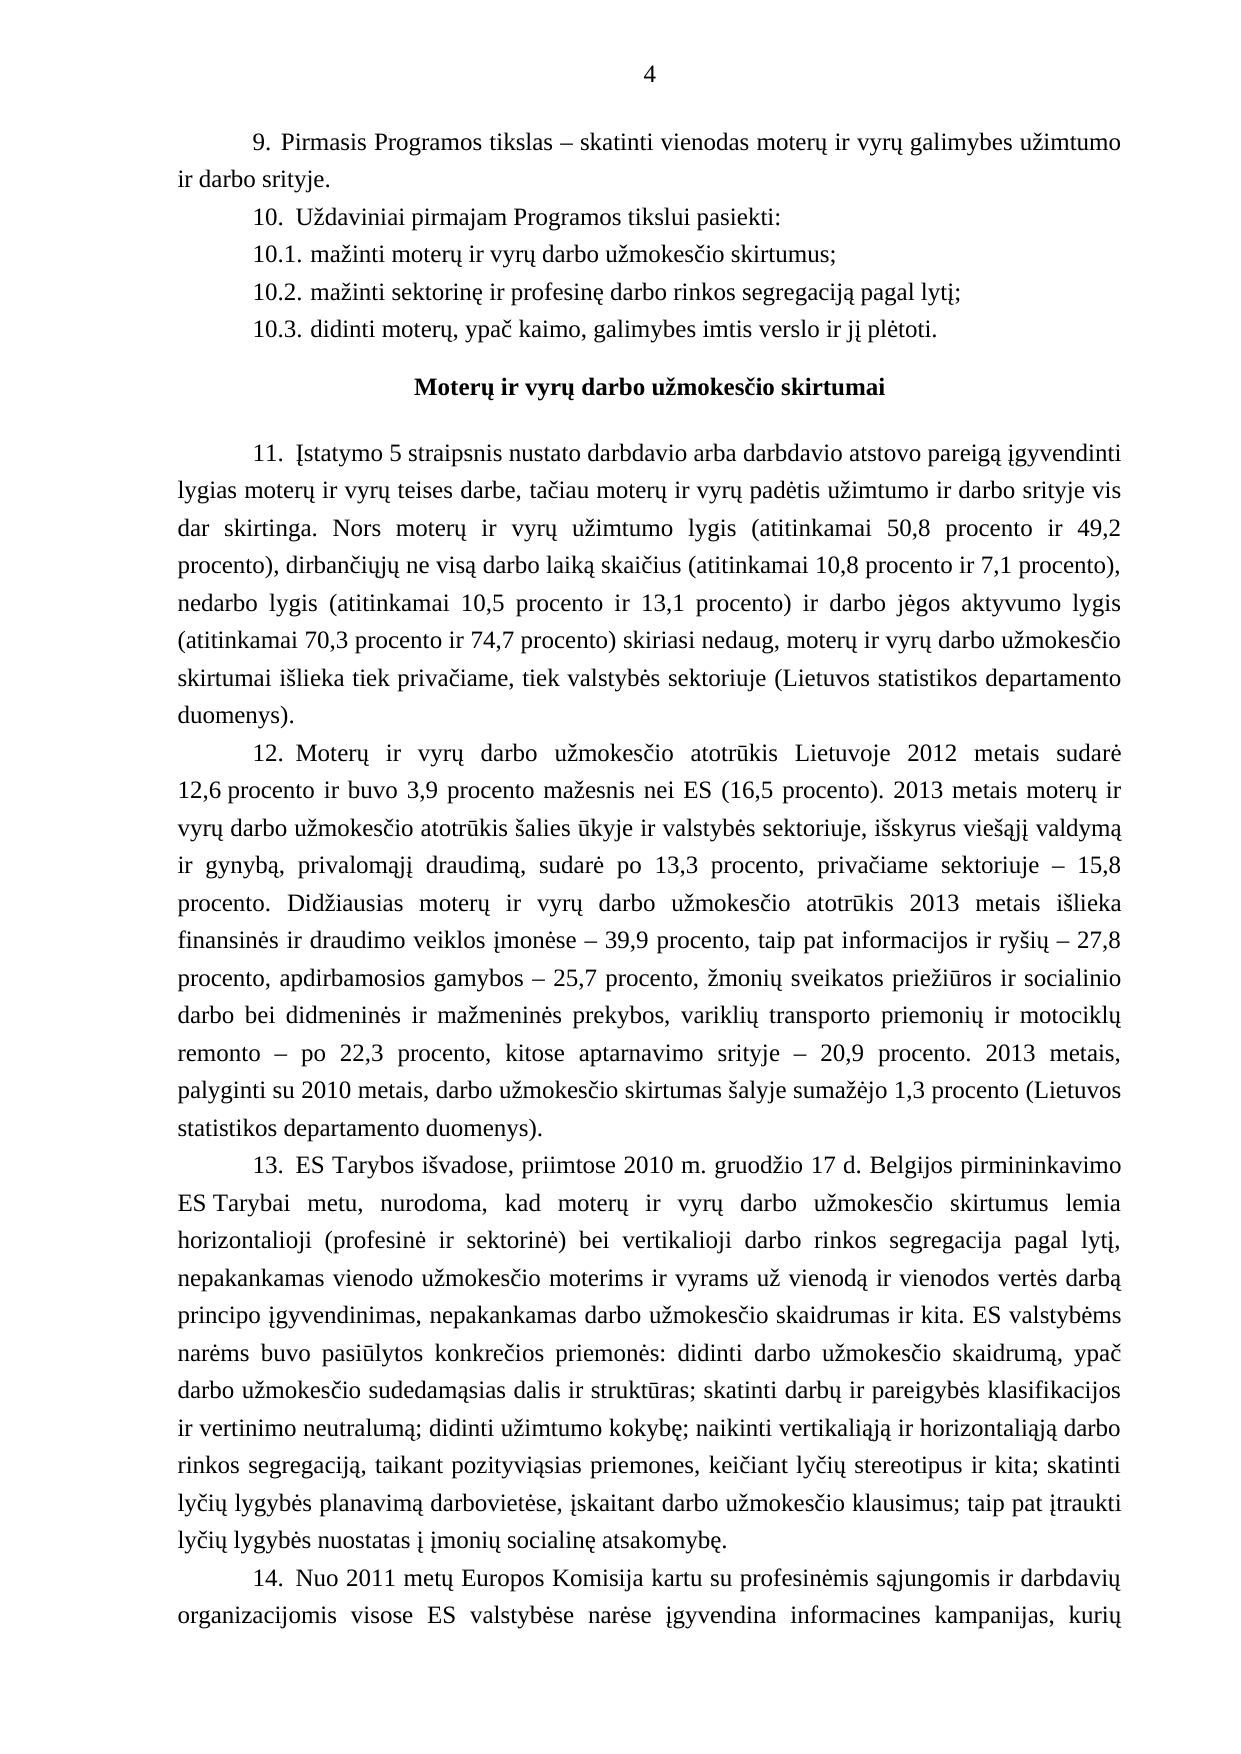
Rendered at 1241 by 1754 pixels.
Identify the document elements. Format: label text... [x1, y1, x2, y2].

text 12. Moterų ir vyrų darbo užmokesčio atotrūkis Lietuvoje 2012 metais sudarė 12,6 procento ir buvo 3,9 procento mažesnis nei ES (16,5 procento). 2013 metais moterų ir vyrų darbo užmokesčio atotrūkis šalies ūkyje ir valstybės sektoriuje, išskyrus viešąjį valdymą ir gynybą, privalomąjį draudimą, sudarė po 13,3 procento, privačiame sektoriuje – 15,8 procento. Didžiausias moterų ir vyrų darbo užmokesčio atotrūkis 2013 metais išlieka finansinės ir draudimo veiklos įmonėse – 39,9 procento, taip pat informacijos ir ryšių – 27,8 procento, apdirbamosios gamybos – 25,7 procento, žmonių sveikatos priežiūros ir socialinio darbo bei didmeninės ir mažmeninės prekybos, variklių transporto priemonių ir motociklų remonto – po 22,3 procento, kitose aptarnavimo srityje – 20,9 procento. 2013 metais, palyginti su 2010 metais, darbo užmokesčio skirtumas šalyje sumažėjo 1,3 procento (Lietuvos statistikos departamento duomenys). [177, 729, 1122, 1142]
text 10.3. didinti moterų, ypač kaimo, galimybes imtis verslo ir jį plėtoti. [177, 306, 1122, 343]
text 14. Nuo 2011 metų Europos Komisija kartu su profesinėmis sąjungomis ir darbdavių organizacijomis visose ES valstybėse narėse įgyvendina informacines kampanijas, kurių [177, 1554, 1122, 1629]
text 13. ES Tarybos išvadose, priimtose 2010 m. gruodžio 17 d. Belgijos pirmininkavimo ES Tarybai metu, nurodoma, kad moterų ir vyrų darbo užmokesčio skirtumus lemia horizontalioji (profesinė ir sektorinė) bei vertikalioji darbo rinkos segregacija pagal lytį, nepakankamas vienodo užmokesčio moterims ir vyrams už vienodą ir vienodos vertės darbą principo įgyvendinimas, nepakankamas darbo užmokesčio skaidrumas ir kita. ES valstybėms narėms buvo pasiūlytos konkrečios priemonės: didinti darbo užmokesčio skaidrumą, ypač darbo užmokesčio sudedamąsias dalis ir struktūras; skatinti darbų ir pareigybės klasifikacijos ir vertinimo neutralumą; didinti užimtumo kokybę; naikinti vertikaliąją ir horizontaliąją darbo rinkos segregaciją, taikant pozityviąsias priemones, keičiant lyčių stereotipus ir kita; skatinti lyčių lygybės planavimą darbovietėse, įskaitant darbo užmokesčio klausimus; taip pat įtraukti lyčių lygybės nuostatas į įmonių socialinę atsakomybę. [177, 1142, 1122, 1554]
text 9. Pirmasis Programos tikslas – skatinti vienodas moterų ir vyrų galimybes užimtumo ir darbo srityje. [177, 118, 1122, 193]
text 10. Uždaviniai pirmajam Programos tikslui pasiekti: [177, 193, 1122, 231]
text Moterų ir vyrų darbo užmokesčio skirtumai [177, 372, 1122, 401]
text 10.1. mažinti moterų ir vyrų darbo užmokesčio skirtumus; [177, 231, 1122, 268]
text 10.2. mažinti sektorinę ir profesinę darbo rinkos segregaciją pagal lytį; [177, 268, 1122, 306]
text 11. Įstatymo 5 straipsnis nustato darbdavio arba darbdavio atstovo pareigą įgyvendinti lygias moterų ir vyrų teises darbe, tačiau moterų ir vyrų padėtis užimtumo ir darbo srityje vis dar skirtinga. Nors moterų ir vyrų užimtumo lygis (atitinkamai 50,8 procento ir 49,2 procento), dirbančiųjų ne visą darbo laiką skaičius (atitinkamai 10,8 procento ir 7,1 procento), nedarbo lygis (atitinkamai 10,5 procento ir 13,1 procento) ir darbo jėgos aktyvumo lygis (atitinkamai 70,3 procento ir 74,7 procento) skiriasi nedaug, moterų ir vyrų darbo užmokesčio skirtumai išlieka tiek privačiame, tiek valstybės sektoriuje (Lietuvos statistikos departamento duomenys). [177, 429, 1122, 729]
